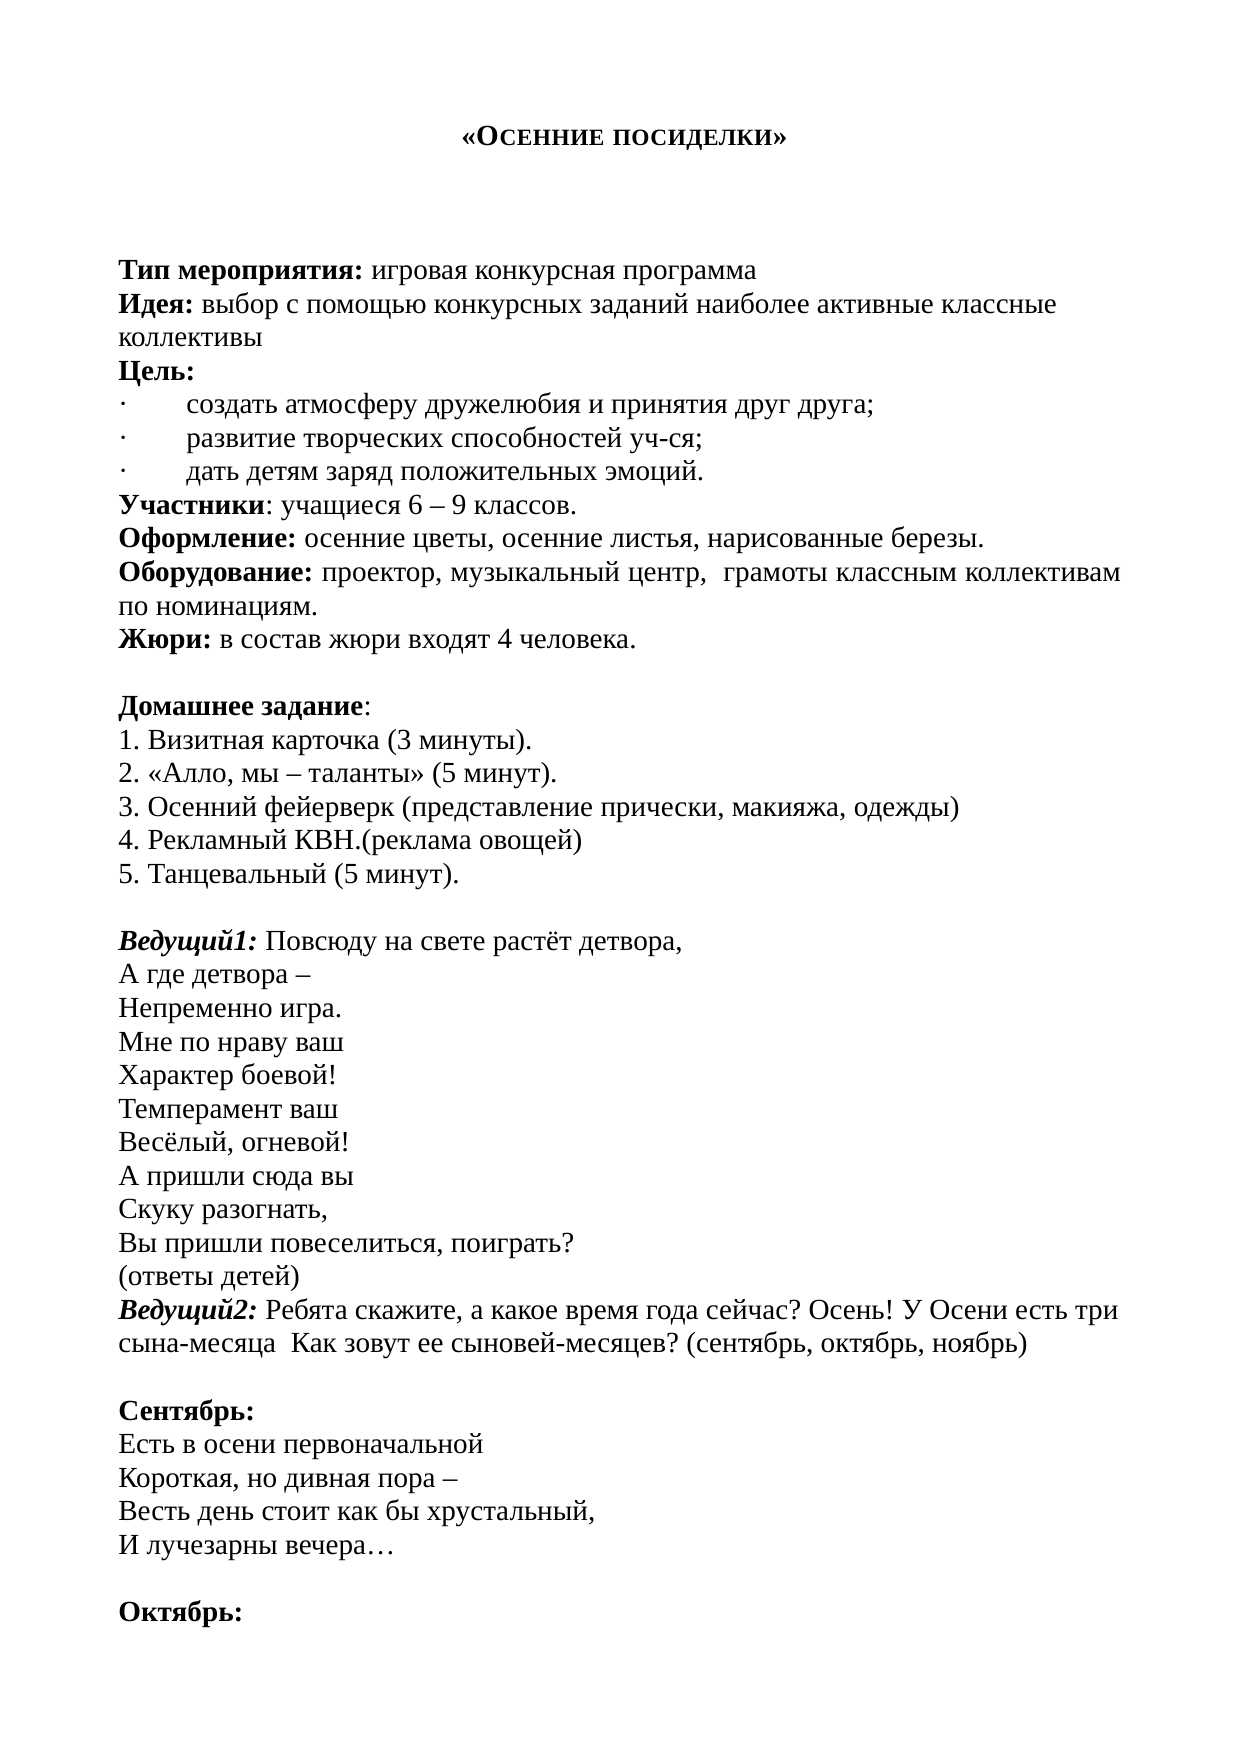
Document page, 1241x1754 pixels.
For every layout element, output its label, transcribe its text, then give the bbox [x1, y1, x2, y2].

text 1. Визитная карточка (3 минуты). [118, 722, 1122, 755]
text 4. Рекламный КВН.(реклама овощей) [118, 822, 1122, 856]
text Оформление: осенние цветы, осенние листья, нарисованные березы. [118, 521, 1122, 554]
subtitle Ведущий1: Повсюду на свете растёт детвора, А где детвора – Непременно игра. Мне по нраву ваш Характер боевой! Темперамент ваш Весёлый, огневой! А пришли сюда вы Скуку разогнать, Вы пришли повеселиться, поиграть? (ответы детей) Ведущий2: Ребята скажите, а какое время года сейчас? Осень! У Осени есть три сына-месяца Как зовут ее сыновей-месяцев? (сентябрь, октябрь, ноябрь) Сентябрь: Есть в осени первоначальной Короткая, но дивная пора – Весть день стоит как бы хрустальный, И лучезарны вечера… Октябрь: [118, 923, 1122, 1627]
text Жюри: в состав жюри входят 4 человека. [118, 621, 1122, 655]
text · создать атмосферу дружелюбия и принятия друг друга; [118, 386, 1122, 420]
text Идея: выбор с помощью конкурсных заданий наиболее активные классные коллективы [118, 286, 1122, 353]
text · развитие творческих способностей уч-ся; [118, 420, 1122, 453]
text Цель: [118, 353, 1122, 386]
text Тип мероприятия: игровая конкурсная программа [118, 252, 1122, 286]
text Оборудование: проектор, музыкальный центр, грамоты классным коллективам по номинациям. [118, 554, 1122, 621]
text Домашнее задание: [118, 688, 1122, 722]
text · дать детям заряд положительных эмоций. [118, 453, 1122, 487]
text Участники: учащиеся 6 – 9 классов. [118, 487, 1122, 521]
text «Осенние посиделки» [118, 118, 1122, 152]
text 5. Танцевальный (5 минут). [118, 856, 1122, 889]
text 3. Осенний фейерверк (представление прически, макияжа, одежды) [118, 789, 1122, 822]
text 2. «Алло, мы – таланты» (5 минут). [118, 755, 1122, 789]
